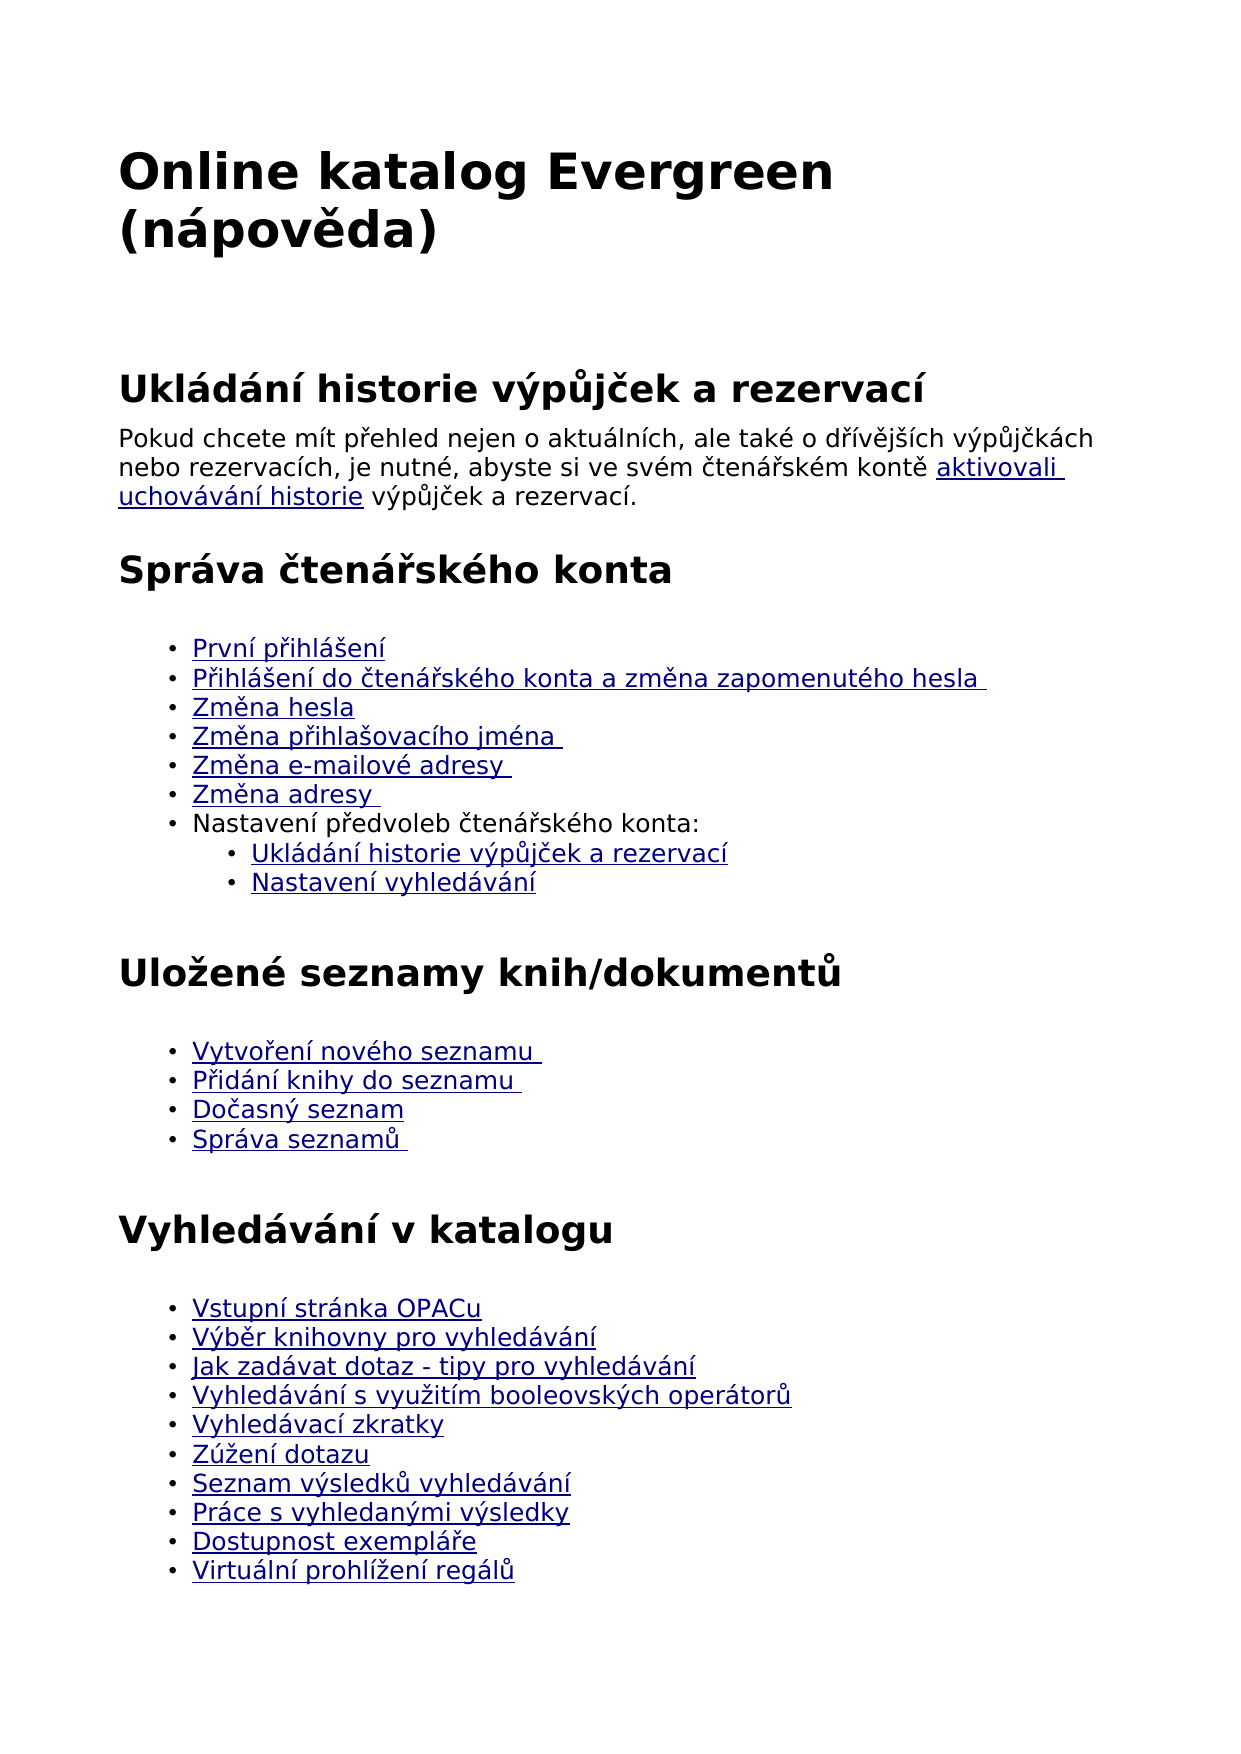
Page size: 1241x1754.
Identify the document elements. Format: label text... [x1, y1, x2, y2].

subtitle Uložené seznamy knih/dokumentů [118, 952, 1122, 995]
list Virtuální prohlížení regálů [177, 1557, 1122, 1586]
list Správa seznamů [177, 1125, 1122, 1154]
list Přidání knihy do seznamu [177, 1066, 1122, 1096]
list Ukládání historie výpůjček a rezervací [236, 839, 1122, 868]
list Jak zadávat dotaz - tipy pro vyhledávání [177, 1352, 1122, 1382]
subtitle Vyhledávání v katalogu [118, 1208, 1122, 1252]
list Seznam výsledků vyhledávání [177, 1469, 1122, 1498]
list Dočasný seznam [177, 1096, 1122, 1125]
list Vyhledávání s využitím booleovských operátorů [177, 1382, 1122, 1411]
subtitle Správa čtenářského konta [118, 549, 1122, 593]
list Výběr knihovny pro vyhledávání [177, 1323, 1122, 1352]
list Změna e-mailové adresy [177, 751, 1122, 781]
list Vytvoření nového seznamu [177, 1037, 1122, 1066]
text Pokud chcete mít přehled nejen o aktuálních, ale také o dřívějších výpůjčkách nebo rezervacích, je nutné, abyste si ve svém čtenářském kontě aktivovali uchovávání historie výpůjček a rezervací. [118, 424, 1122, 512]
list Změna adresy [177, 781, 1122, 810]
subtitle Online katalog Evergreen (nápověda) [118, 143, 1122, 259]
list Nastavení vyhledávání [236, 868, 1122, 897]
list Dostupnost exempláře [177, 1527, 1122, 1557]
list Nastavení předvoleb čtenářského konta: [177, 810, 1122, 839]
list Změna přihlašovacího jména [177, 722, 1122, 751]
list Přihlášení do čtenářského konta a změna zapomenutého hesla [177, 664, 1122, 693]
list Vyhledávací zkratky [177, 1411, 1122, 1440]
list Zúžení dotazu [177, 1440, 1122, 1469]
list Vstupní stránka OPACu [177, 1294, 1122, 1323]
list Práce s vyhledanými výsledky [177, 1498, 1122, 1527]
list Změna hesla [177, 693, 1122, 722]
subtitle Ukládání historie výpůjček a rezervací [118, 368, 1122, 412]
list První přihlášení [177, 635, 1122, 664]
